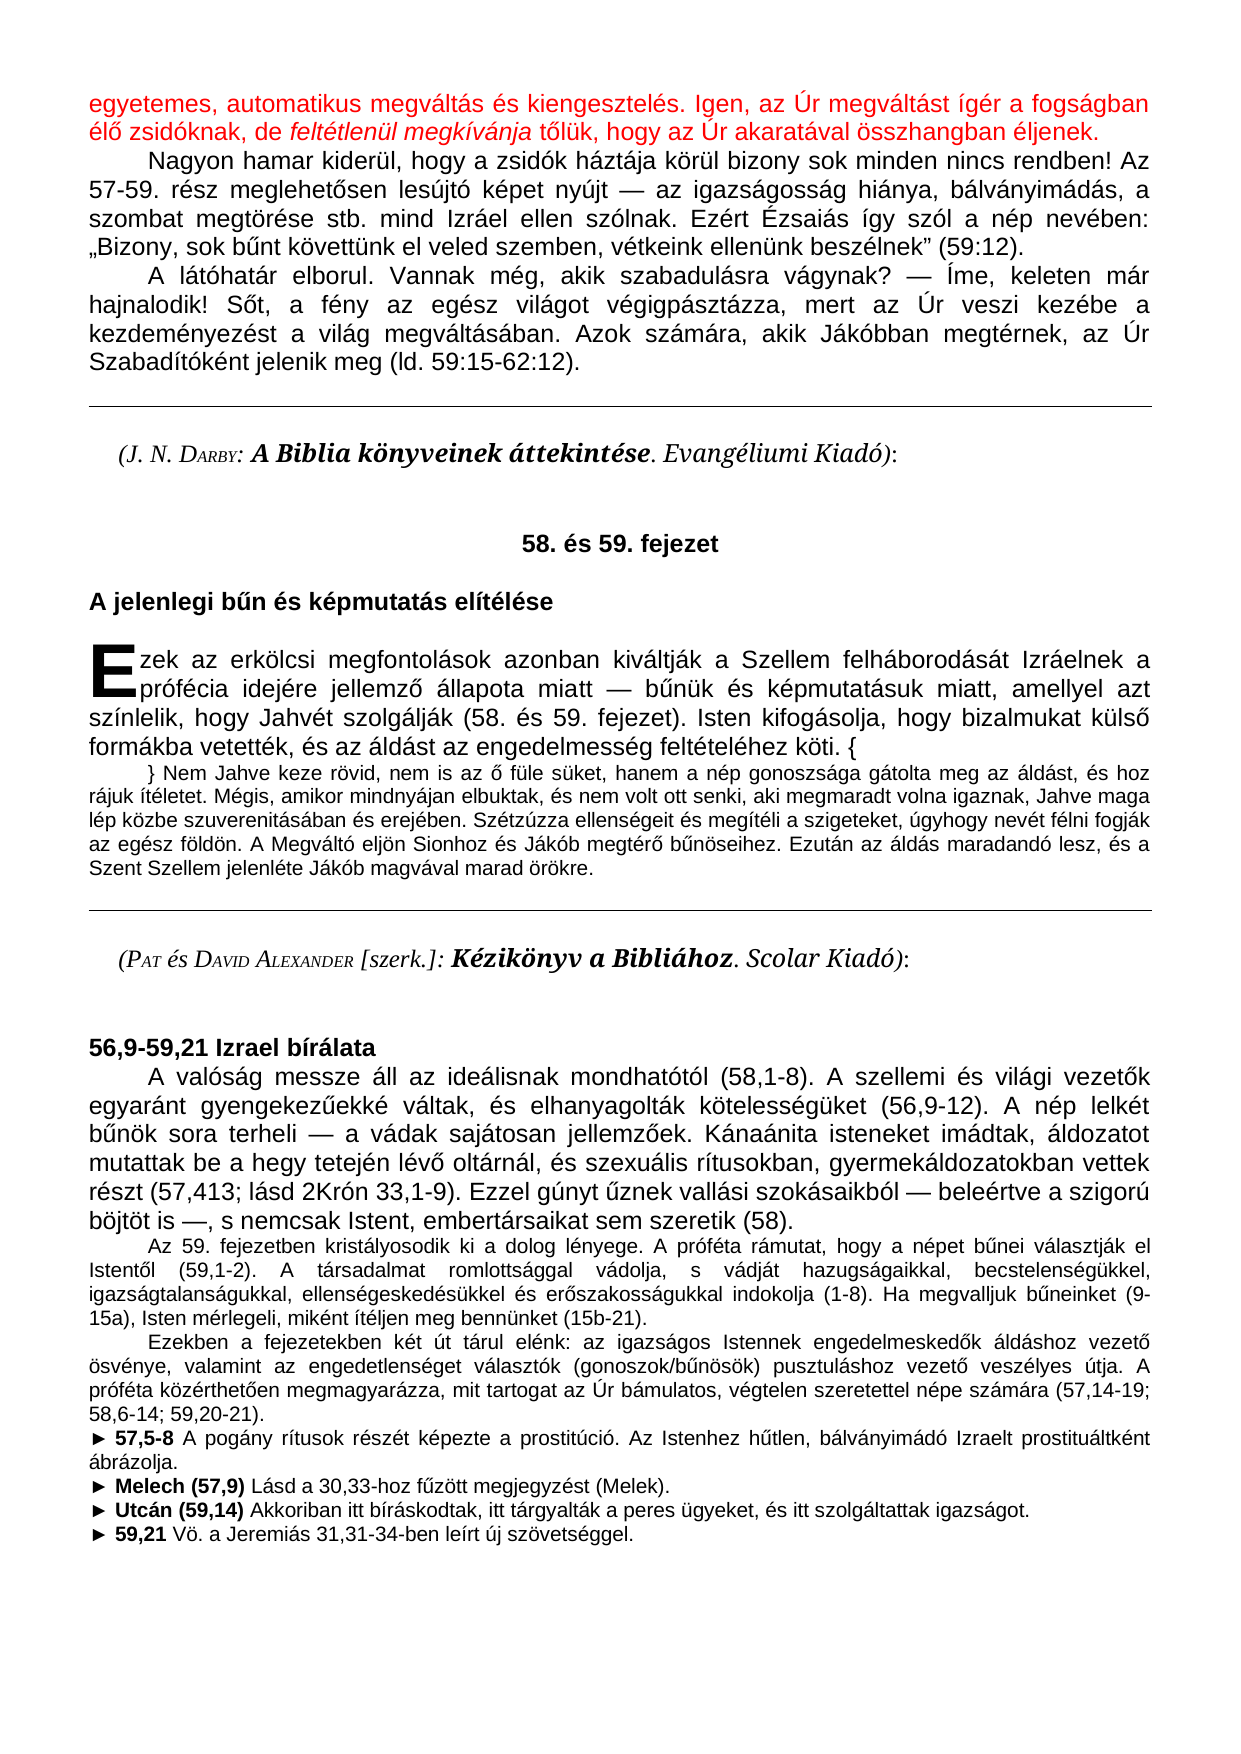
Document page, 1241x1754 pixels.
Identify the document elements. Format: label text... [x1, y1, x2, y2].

text ► Melech (57,9) Lásd a 30,33-hoz fűzött megjegyzést (Melek). [88, 1474, 1152, 1498]
text Ezek az erkölcsi megfontolások azonban kiváltják a Szellem felháborodását Izráelnek a prófécia idejére jellemző állapota miatt — bűnük és képmutatásuk miatt, amellyel azt színlelik, hogy Jahvét szolgálják (58. és 59. fejezet). Isten kifogásolja, hogy bizalmukat külső formákba vetették, és az áldást az engedelmesség feltételéhez köti. { [88, 645, 1152, 760]
text (J. N. Darby: A Biblia könyveinek áttekintése. Evangéliumi Kiadó): [88, 407, 1152, 499]
text ► 57,5-8 A pogány rítusok részét képezte a prostitúció. Az Istenhez hűtlen, bálványimádó Izraelt prostituáltként ábrázolja. [88, 1426, 1152, 1474]
text ► Utcán (59,14) Akkoriban itt bíráskodtak, itt tárgyalták a peres ügyeket, és itt szolgáltattak igazságot. [88, 1498, 1152, 1522]
text A látóhatár elborul. Vannak még, akik szabadulásra vágynak? ― Íme, keleten már hajnalodik! Sőt, a fény az egész világot végigpásztázza, mert az Úr veszi kezébe a kezdeményezést a világ megváltásában. Azok számára, akik Jákóbban megtérnek, az Úr Szabadítóként jelenik meg (ld. 59:15-62:12). [88, 261, 1152, 376]
text Ezekben a fejezetekben két út tárul elénk: az igazságos Istennek engedelmeskedők áldáshoz vezető ösvénye, valamint az engedetlenséget választók (gonoszok/bűnösök) pusztuláshoz vezető veszélyes útja. A próféta közérthetően megmagyarázza, mit tartogat az Úr bámulatos, végtelen szeretettel népe számára (57,14-19; 58,6-14; 59,20-21). [88, 1330, 1152, 1426]
text Nagyon hamar kiderül, hogy a zsidók háztája körül bizony sok minden nincs rendben! Az 57-59. rész meglehetősen lesújtó képet nyújt — az igazságosság hiánya, bálványimádás, a szombat megtörése stb. mind Izráel ellen szólnak. Ezért Ézsaiás így szól a nép nevében: „Bizony, sok bűnt követtünk el veled szemben, vétkeink ellenünk beszélnek” (59:12). [88, 146, 1152, 261]
text (Pat és David Alexander [szerk.]: Kézikönyv a Bibliához. Scolar Kiadó): [88, 911, 1152, 1004]
text A jelenlegi bűn és képmutatás elítélése [88, 587, 1152, 616]
text Az 59. fejezetben kristályosodik ki a dolog lényege. A próféta rámutat, hogy a népet bűnei választják el Istentől (59,1-2). A társadalmat romlottsággal vádolja, s vádját hazugságaikkal, becstelenségükkel, igazságtalanságukkal, ellenségeskedésükkel és erőszakosságukkal indokolja (1-8). Ha megvalljuk bűneinket (9-15a), Isten mérlegeli, miként ítéljen meg bennünket (15b-21). [88, 1234, 1152, 1330]
text 58. és 59. fejezet [88, 529, 1152, 558]
text ► 59,21 Vö. a Jeremiás 31,31-34-ben leírt új szövetséggel. [88, 1522, 1152, 1546]
text A valóság messze áll az ideálisnak mondhatótól (58,1-8). A szellemi és világi vezetők egyaránt gyengekezűekké váltak, és elhanyagolták kötelességüket (56,9-12). A nép lelkét bűnök sora terheli — a vádak sajátosan jellemzőek. Kánaánita isteneket imádtak, áldozatot mutattak be a hegy tetején lévő oltárnál, és szexuális rítusokban, gyermekáldozatokban vettek részt (57,413; lásd 2Krón 33,1-9). Ezzel gúnyt űznek vallási szokásaikból — beleértve a szigorú böjtöt is —, s nemcsak Istent, embertársaikat sem szeretik (58). [88, 1062, 1152, 1234]
text egyetemes, automatikus megváltás és kiengesztelés. Igen, az Úr megváltást ígér a fogságban élő zsidóknak, de feltétlenül megkívánja tőlük, hogy az Úr akaratával összhangban éljenek. [88, 88, 1152, 146]
text } Nem Jahve keze rövid, nem is az ő füle süket, hanem a nép gonoszsága gátolta meg az áldást, és hoz rájuk ítéletet. Mégis, amikor mindnyájan elbuktak, és nem volt ott senki, aki megmaradt volna igaznak, Jahve maga lép közbe szuverenitásában és erejében. Szétzúzza ellenségeit és megítéli a szigeteket, úgyhogy nevét félni fogják az egész földön. A Megváltó eljön Sionhoz és Jákób megtérő bűnöseihez. Ezután az áldás maradandó lesz, és a Szent Szellem jelenléte Jákób magvával marad örökre. [88, 760, 1152, 880]
text 56,9-59,21 Izrael bírálata [88, 1033, 1152, 1062]
